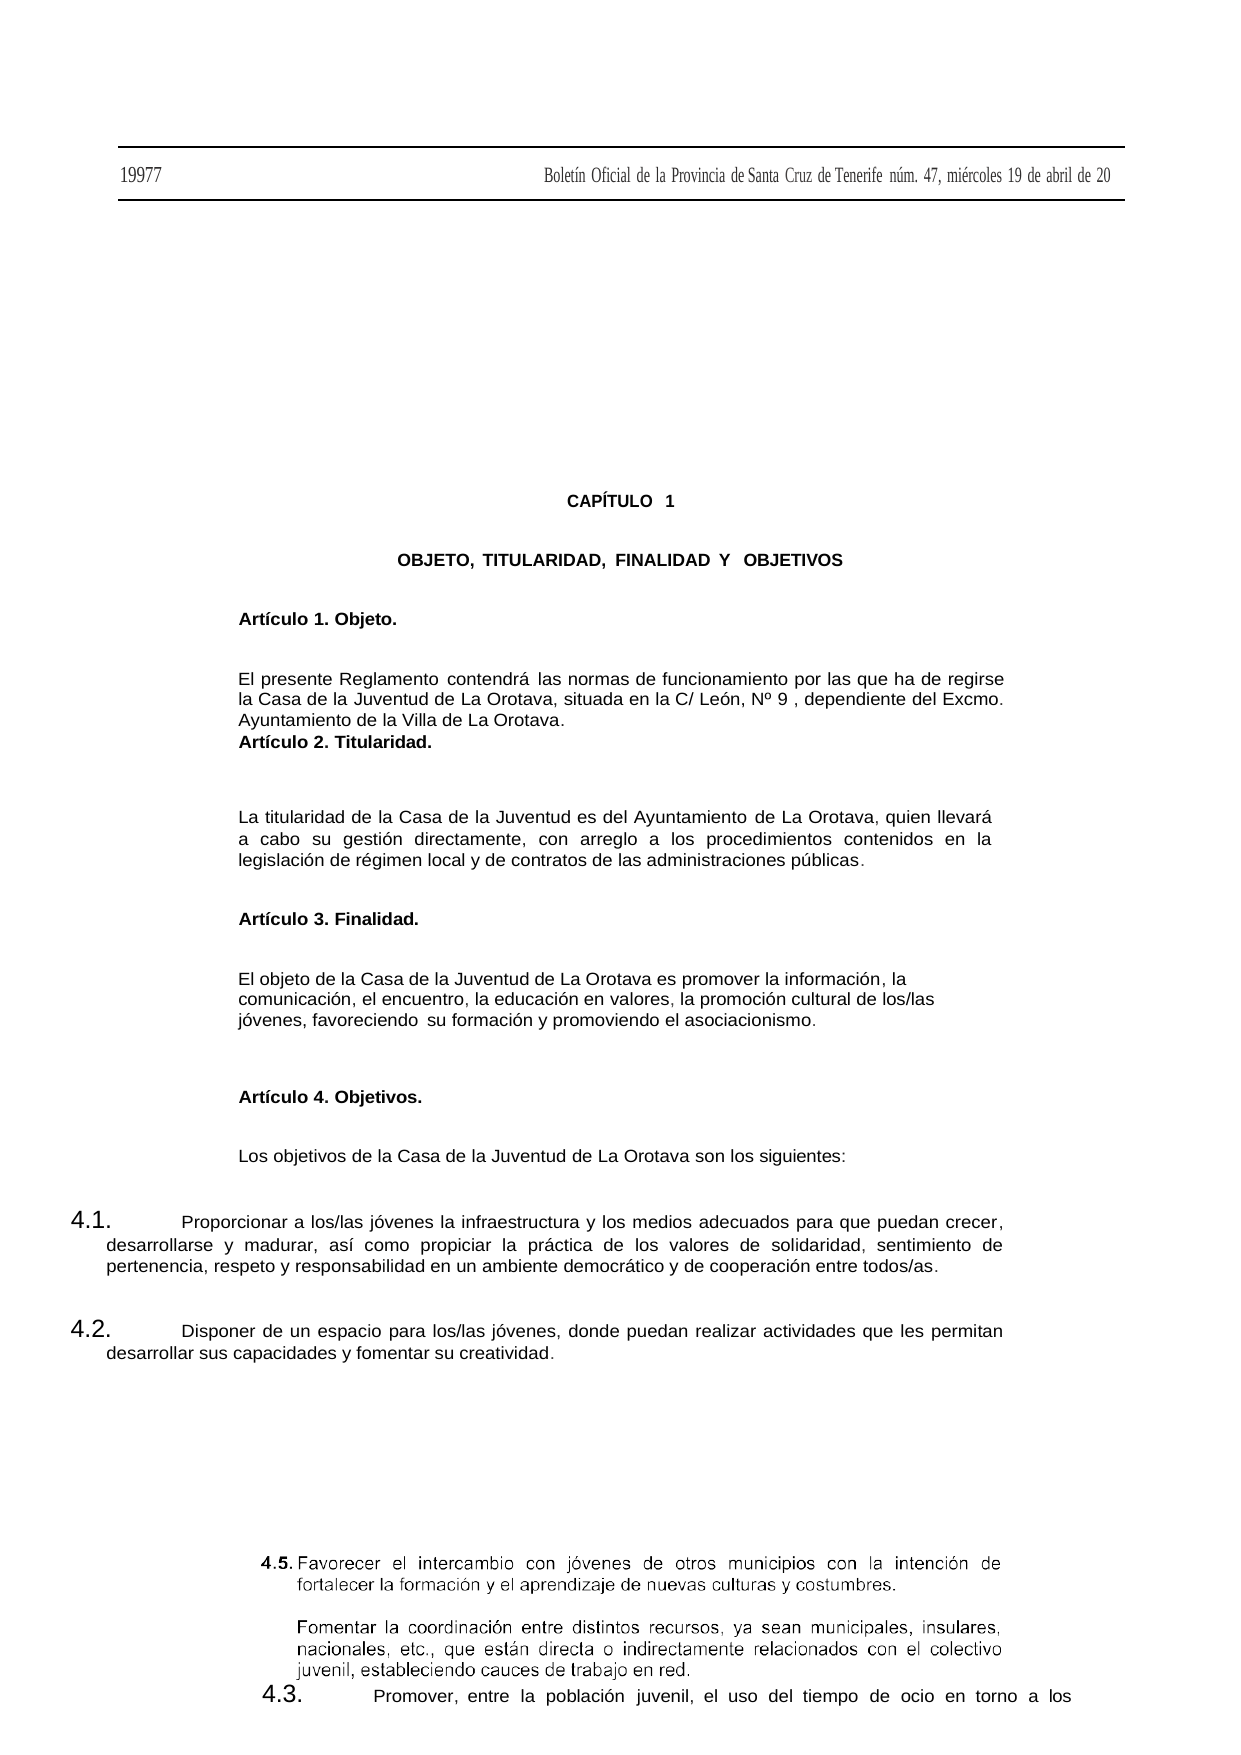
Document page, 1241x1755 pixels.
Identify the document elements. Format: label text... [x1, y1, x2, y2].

subtitle Artículo 4. Objetivos. [238, 1087, 1136, 1107]
text La titularidad de la Casa de la Juventud es del Ayuntamiento de La Orotava, quien llevará a cabo su gestión directamente, con arreglo a los procedimientos contenidos en la legislación de régimen local y de contratos de las administraciones públicas. [238, 807, 992, 870]
text El presente Reglamento contendrá las normas de funcionamiento por las que ha de regirse la Casa de la Juventud de La Orotava, situada en la C/ León, Nº 9 , dependiente del Excmo. Ayuntamiento de la Villa de La Orotava. [238, 668, 1005, 731]
subtitle Artículo 2. Titularidad. [238, 732, 1136, 752]
list Promover, entre la población juvenil, el uso del tiempo de ocio en torno a los [262, 1402, 1136, 1708]
text CAPÍTULO 1 [244, 490, 998, 511]
text El objeto de la Casa de la Juventud de La Orotava es promover la información, la comunicación, el encuentro, la educación en valores, la promoción cultural de los/las jóvenes, favoreciendo su formación y promoviendo el asociacionismo. [238, 968, 995, 1030]
list Proporcionar a los/las jóvenes la infraestructura y los medios adecuados para que puedan crecer, desarrollarse y madurar, así como propiciar la práctica de los valores de solidaridad, sentimiento de pertenencia, respeto y responsabilidad en un ambiente democrático y de cooperación entre todos/as. [71, 1204, 1003, 1276]
subtitle Artículo 1. Objeto. [238, 609, 1136, 629]
text OBJETO, TITULARIDAD, FINALIDAD Y OBJETIVOS [244, 550, 996, 570]
text Los objetivos de la Casa de la Juventud de La Orotava son los siguientes: [238, 1145, 1136, 1166]
list Disponer de un espacio para los/las jóvenes, donde puedan realizar actividades que les permitan desarrollar sus capacidades y fomentar su creatividad. [70, 1314, 1003, 1363]
subtitle Artículo 3. Finalidad. [238, 909, 1136, 929]
